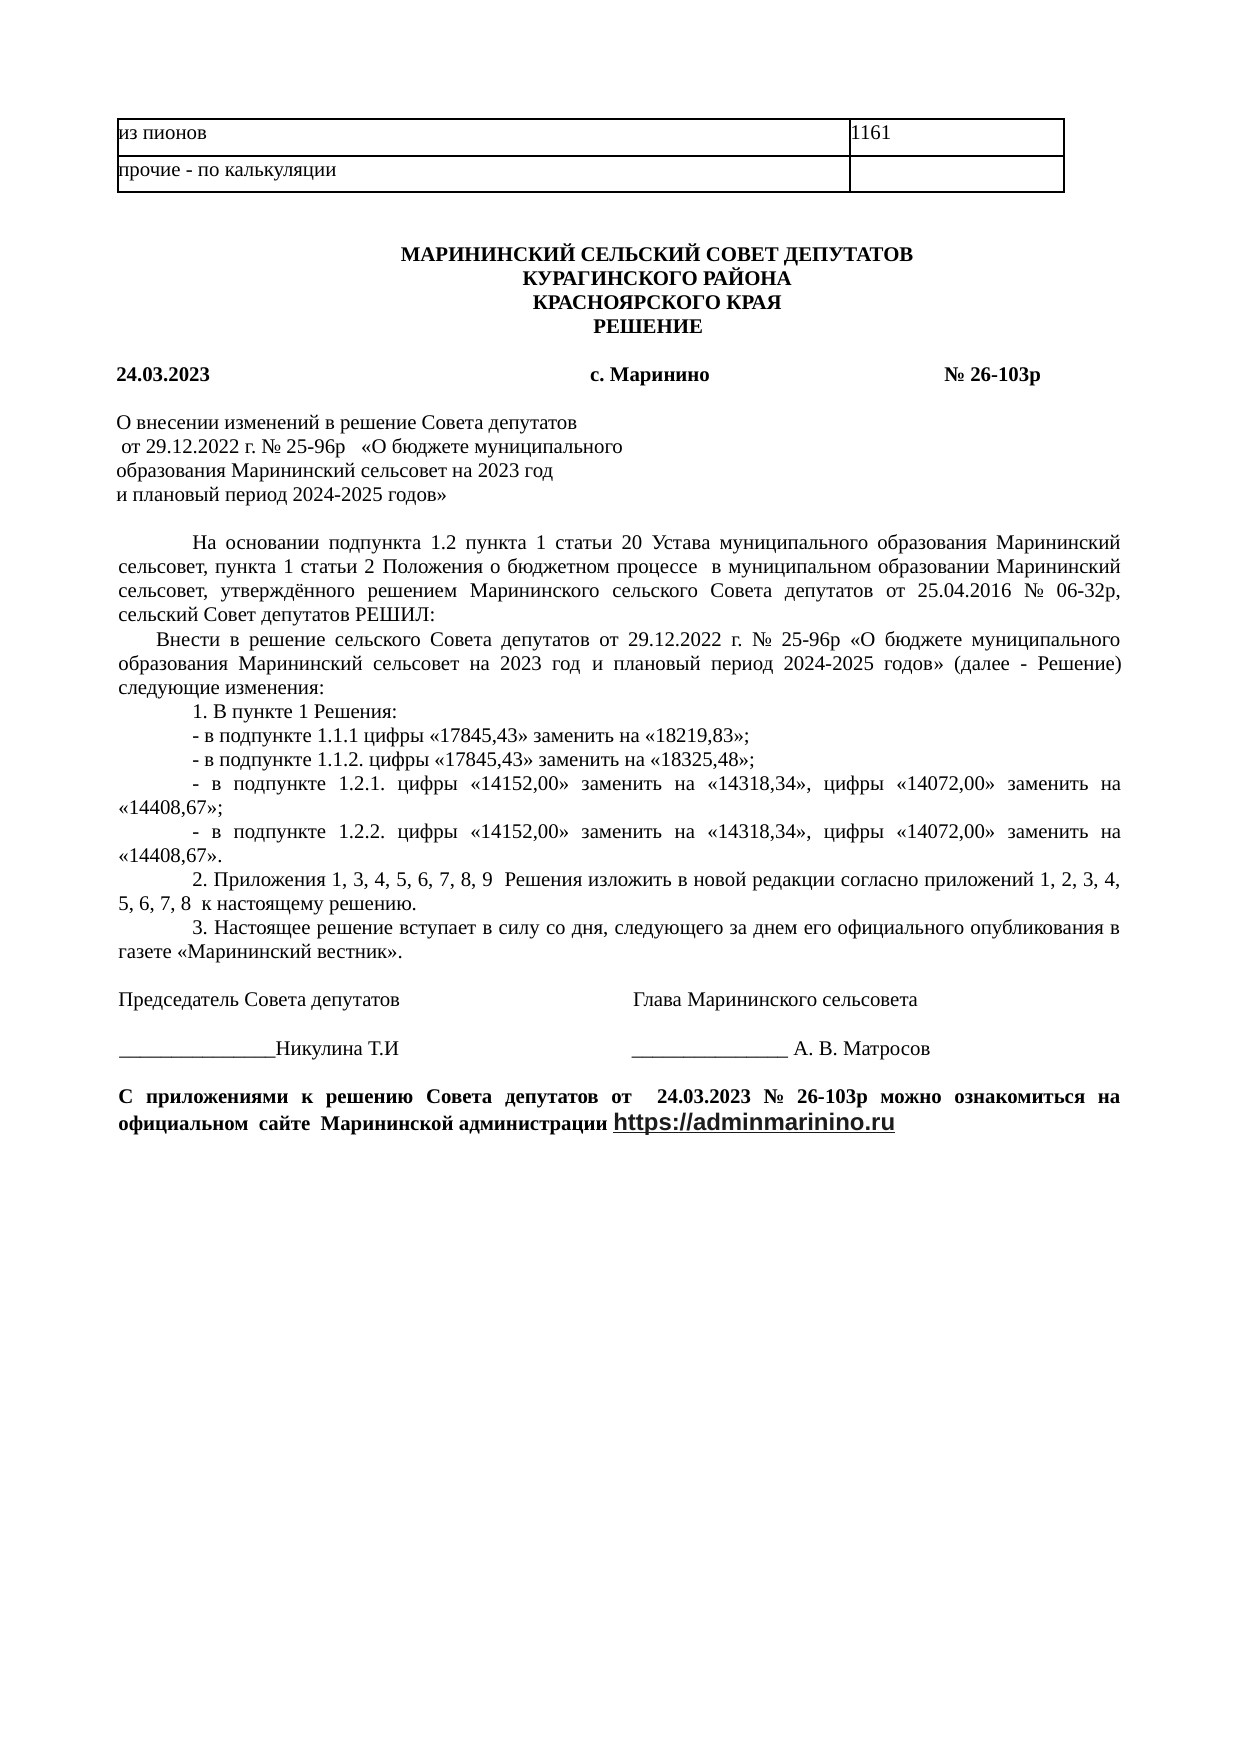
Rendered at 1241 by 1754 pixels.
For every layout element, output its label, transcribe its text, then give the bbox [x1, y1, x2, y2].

text 24.03.2023 с. Маринино № 26-103р [116, 362, 1122, 386]
text - в подпункте 1.2.1. цифры «14152,00» заменить на «14318,34», цифры «14072,00» заменить на «14408,67»; [118, 771, 1122, 819]
text образования Марининский сельсовет на 2023 год [116, 458, 1122, 482]
text - в подпункте 1.1.2. цифры «17845,43» заменить на «18325,48»; [118, 747, 1122, 771]
text и плановый период 2024-2025 годов» [116, 482, 1122, 506]
text 2. Приложения 1, 3, 4, 5, 6, 7, 8, 9 Решения изложить в новой редакции согласно приложений 1, 2, 3, 4, 5, 6, 7, 8 к настоящему решению. [118, 867, 1122, 915]
text КРАСНОЯРСКОГО КРАЯ [118, 289, 1122, 314]
text Председатель Совета депутатов Глава Марининского сельсовета [118, 987, 1122, 1011]
table_cell прочие - по калькуляции [119, 157, 849, 191]
text _______________Никулина Т.И _______________ А. В. Матросов [118, 1036, 1122, 1059]
table_cell [851, 157, 1063, 191]
text МАРИНИНСКИЙ СЕЛЬСКИЙ СОВЕТ ДЕПУТАТОВ [118, 241, 1122, 266]
text РЕШЕНИЕ [118, 314, 1122, 338]
text - в подпункте 1.2.2. цифры «14152,00» заменить на «14318,34», цифры «14072,00» заменить на «14408,67». [118, 819, 1122, 867]
text На основании подпункта 1.2 пункта 1 статьи 20 Устава муниципального образования Марининский сельсовет, пункта 1 статьи 2 Положения о бюджетном процессе в муниципальном образовании Марининский сельсовет, утверждённого решением Марининского сельского Совета депутатов от 25.04.2016 № 06-32р, сельский Совет депутатов РЕШИЛ: [118, 530, 1122, 626]
table_cell 1161 [851, 120, 1063, 155]
text Внести в решение сельского Совета депутатов от 29.12.2022 г. № 25-96р «О бюджете муниципального образования Марининский сельсовет на 2023 год и плановый период 2024-2025 годов» (далее - Решение) следующие изменения: [118, 626, 1122, 699]
text от 29.12.2022 г. № 25-96р «О бюджете муниципального [116, 434, 1122, 458]
text О внесении изменений в решение Совета депутатов [116, 410, 1122, 434]
text - в подпункте 1.1.1 цифры «17845,43» заменить на «18219,83»; [118, 723, 1122, 747]
text С приложениями к решению Совета депутатов от 24.03.2023 № 26-103р можно ознакомиться на официальном сайте Марининской администрации https://adminmarinino.ru [118, 1084, 1122, 1159]
text КУРАГИНСКОГО РАЙОНА [118, 266, 1122, 289]
text 3. Настоящее решение вступает в силу со дня, следующего за днем его официального опубликования в газете «Марининский вестник». [118, 915, 1122, 963]
table_cell из пионов [119, 120, 849, 155]
text 1. В пункте 1 Решения: [118, 699, 1122, 723]
